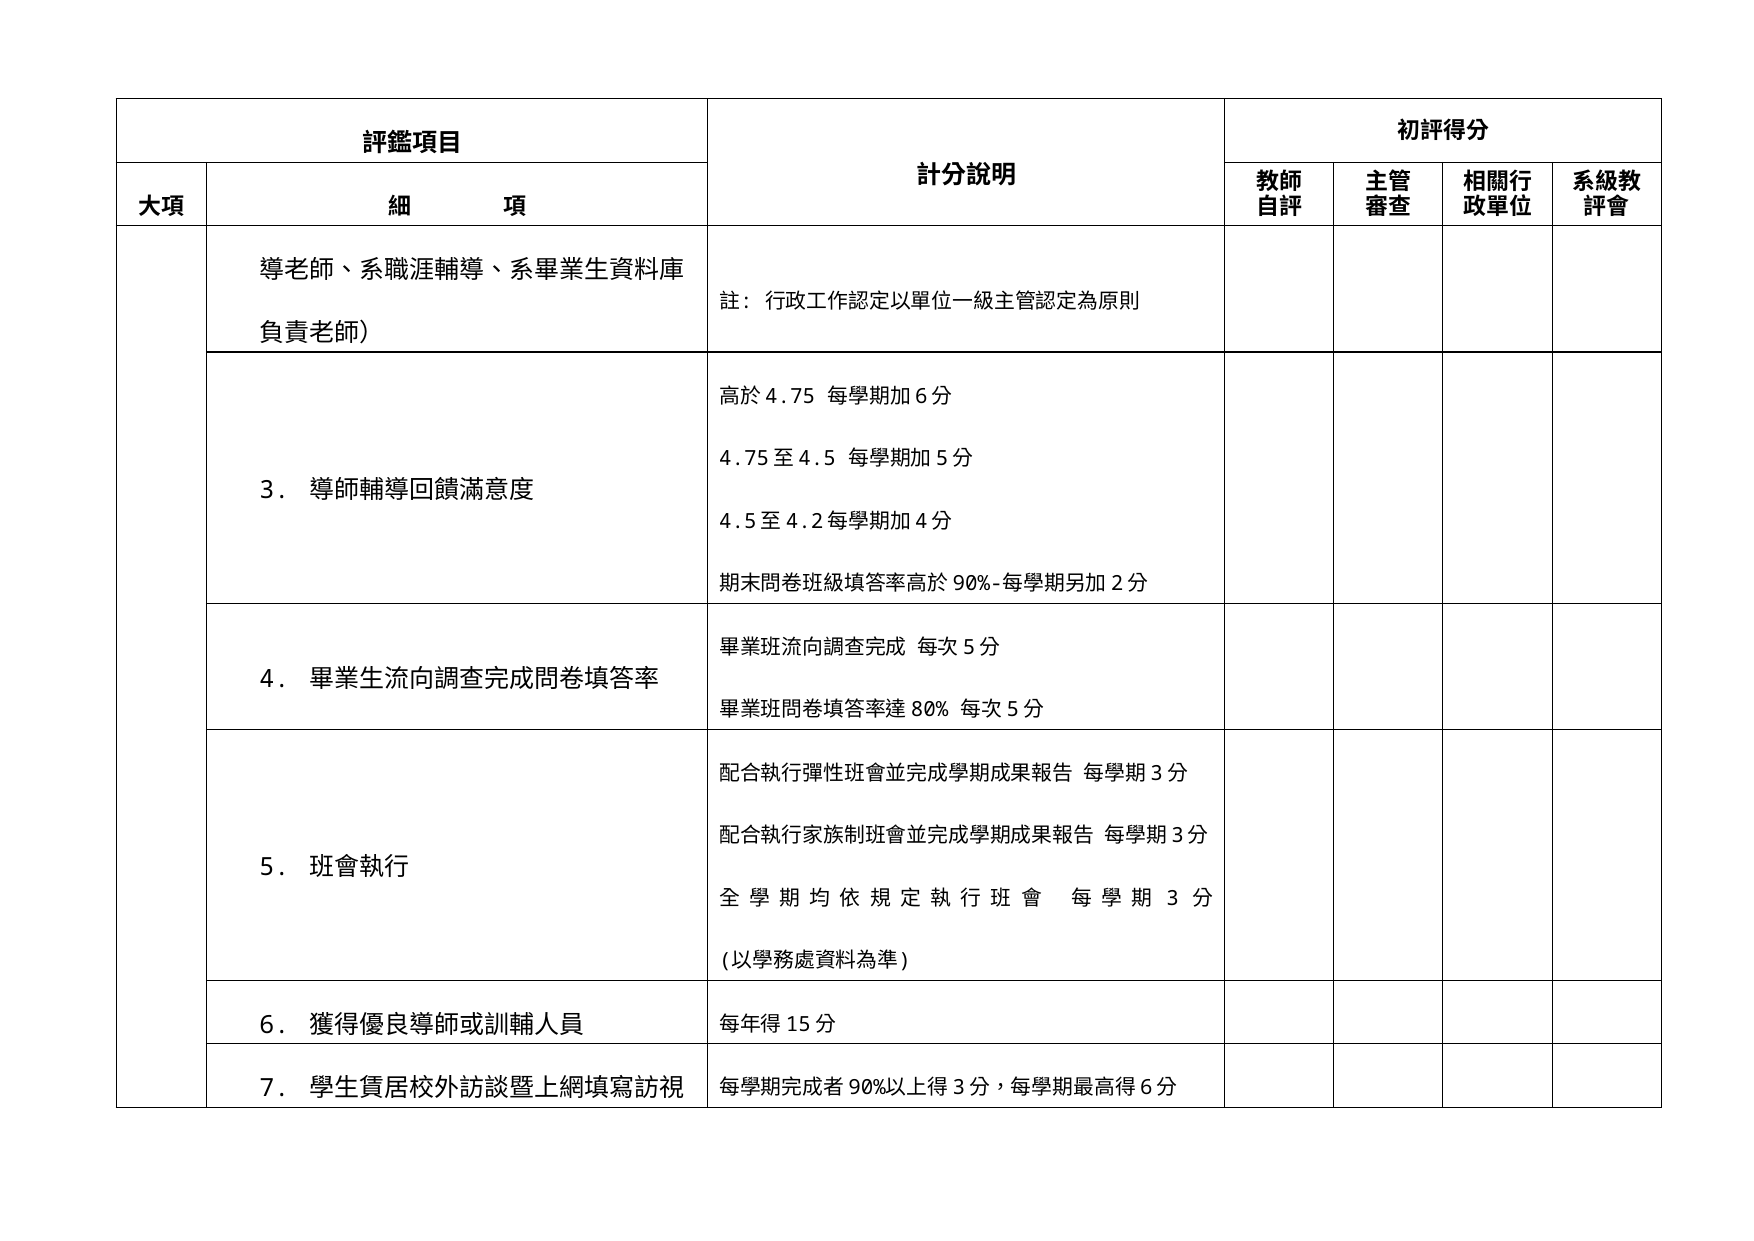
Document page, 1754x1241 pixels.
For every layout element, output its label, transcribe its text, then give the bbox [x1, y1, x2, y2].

table_cell [1553, 604, 1661, 728]
table_header 評鑑項目 [117, 99, 707, 162]
table_cell [1225, 226, 1333, 351]
table_cell [1225, 730, 1333, 979]
table_cell 主管 審查 [1334, 163, 1442, 225]
table_cell [1225, 1044, 1333, 1107]
table_cell [1334, 1044, 1442, 1107]
table_cell [1553, 226, 1661, 351]
table_cell 畢業班流向調查完成 每次5分 畢業班問卷填答率達80% 每次5分 [708, 604, 1224, 728]
table_cell [1553, 1044, 1661, 1107]
table_cell 每年得15分 [708, 981, 1224, 1043]
table_cell 高於4.75 每學期加6分 4.75至4.5 每學期加5分 4.5至4.2每學期加4分 期末問卷班級填答率高於90%-每學期另加2分 [708, 353, 1224, 602]
table_cell [1225, 604, 1333, 728]
table_cell 相關行政單位 [1443, 163, 1552, 225]
table_cell 每學期完成者90%以上得3分，每學期最高得6分 [708, 1044, 1224, 1107]
table_cell [1443, 981, 1552, 1043]
table_cell 導師輔導回饋滿意度 [207, 353, 707, 602]
table_cell 班會執行 [207, 730, 707, 979]
table_cell [1443, 226, 1552, 351]
table_cell 配合執行彈性班會並完成學期成果報告 每學期3分 配合執行家族制班會並完成學期成果報告 每學期3分 全學期均依規定執行班會 每學期3分 (以學務處資料為準) [708, 730, 1224, 979]
table_cell [1443, 730, 1552, 979]
table_cell [1225, 353, 1333, 602]
table_cell [1225, 981, 1333, 1043]
table_cell 學生賃居校外訪談暨上網填寫訪視資料 [207, 1044, 707, 1107]
table_cell [1443, 604, 1552, 728]
table_cell 系級教評會 [1553, 163, 1661, 225]
table_cell 大項 [117, 163, 206, 225]
table_cell [117, 226, 206, 1107]
table_header 初評得分 [1225, 99, 1661, 162]
table_cell 註: 行政工作認定以單位一級主管認定為原則 [708, 226, 1224, 351]
table_cell 教師 自評 [1225, 163, 1333, 225]
table_cell 獲得優良導師或訓輔人員 [207, 981, 707, 1043]
table_cell 導老師、系職涯輔導、系畢業生資料庫負責老師） [207, 226, 707, 351]
table_cell [1334, 981, 1442, 1043]
table_cell [1334, 226, 1442, 351]
table_cell [1334, 353, 1442, 602]
table_cell [1553, 353, 1661, 602]
table_cell [1553, 730, 1661, 979]
table_cell [1553, 981, 1661, 1043]
table_header 計分說明 [708, 99, 1224, 225]
table_cell [1443, 1044, 1552, 1107]
table_cell 畢業生流向調查完成問卷填答率 [207, 604, 707, 728]
table_cell 細 項 [207, 163, 707, 225]
table_cell [1443, 353, 1552, 602]
table_cell [1334, 730, 1442, 979]
table_cell [1334, 604, 1442, 728]
